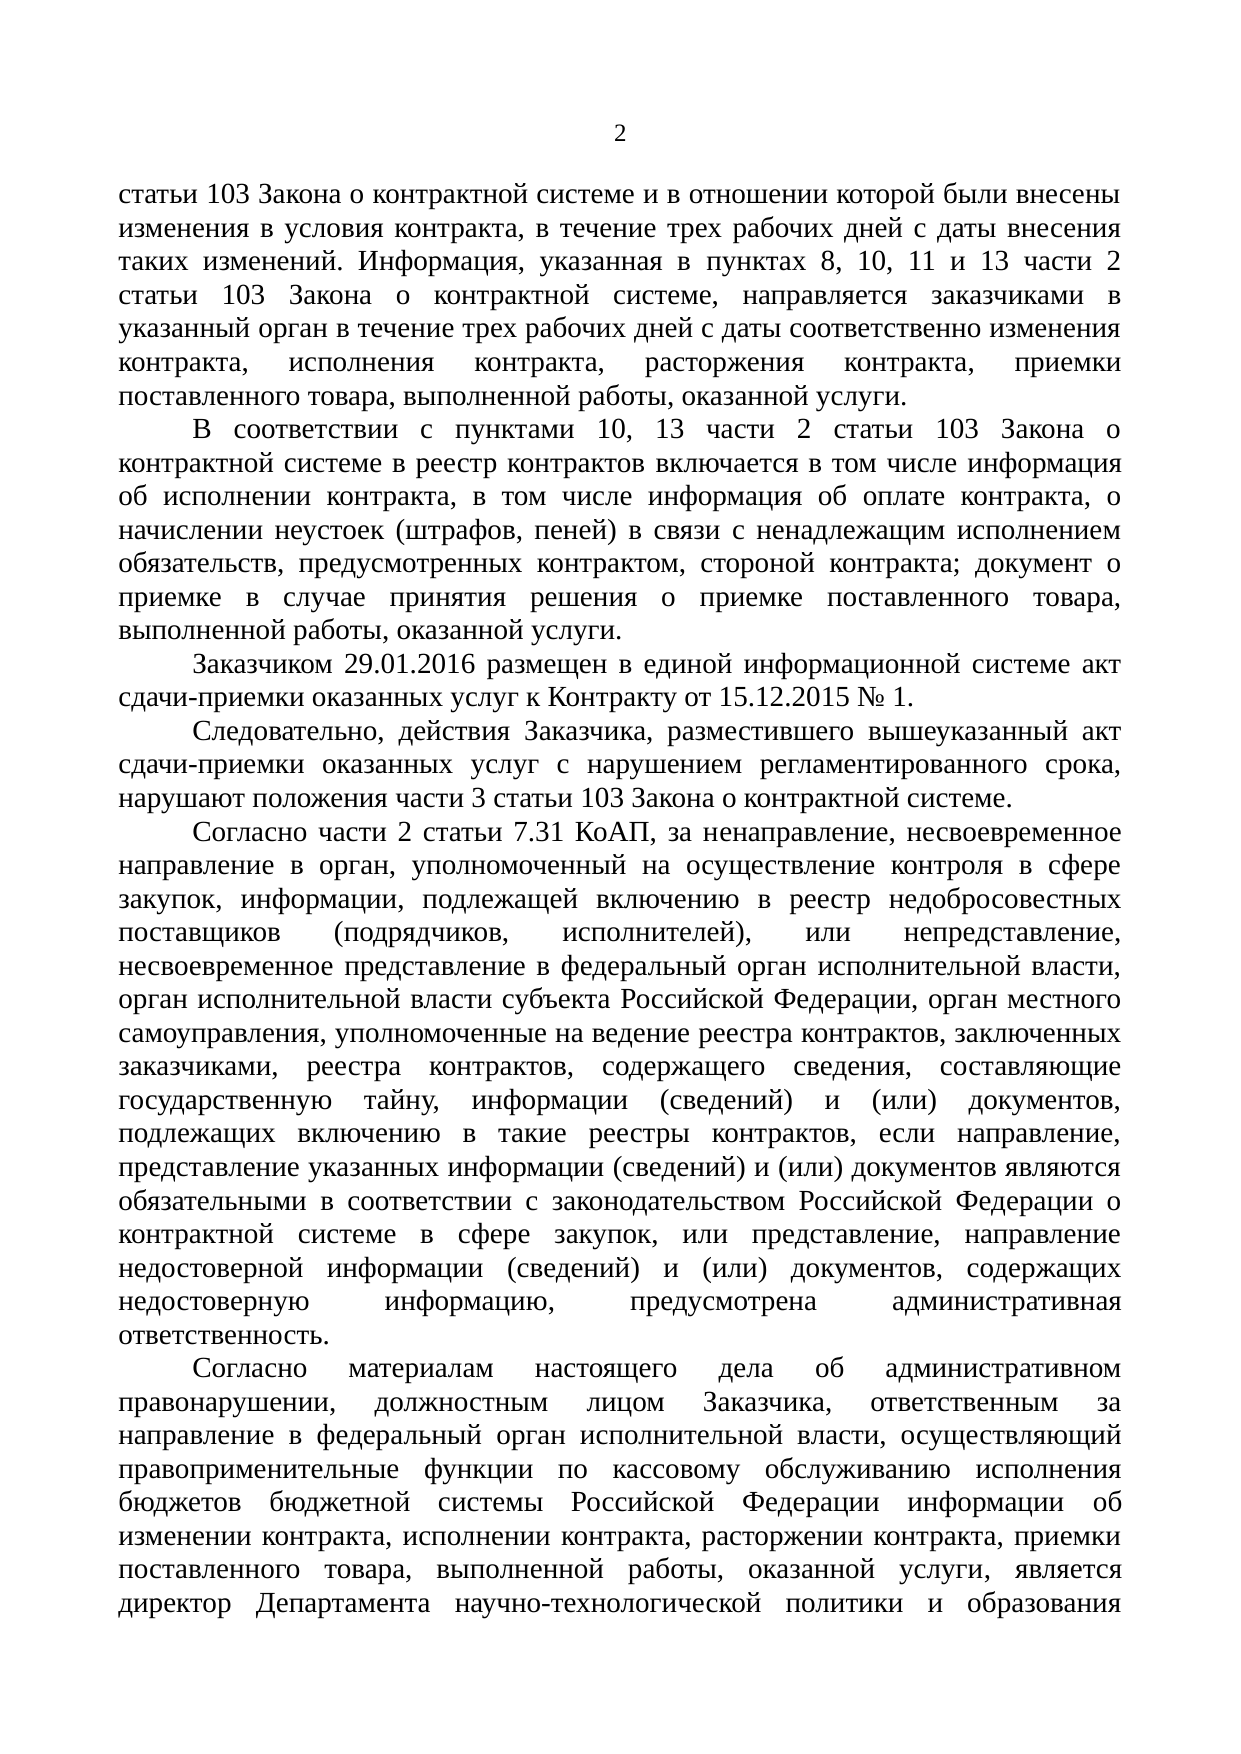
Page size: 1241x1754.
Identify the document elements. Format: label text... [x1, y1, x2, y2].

text статьи 103 Закона о контрактной системе и в отношении которой были внесены изменения в условия контракта, в течение трех рабочих дней с даты внесения таких изменений. Информация, указанная в пунктах 8, 10, 11 и 13 части 2 статьи 103 Закона о контрактной системе, направляется заказчиками в указанный орган в течение трех рабочих дней с даты соответственно изменения контракта, исполнения контракта, расторжения контракта, приемки поставленного товара, выполненной работы, оказанной услуги. [118, 176, 1122, 411]
text Заказчиком 29.01.2016 размещен в единой информационной системе акт сдачи-приемки оказанных услуг к Контракту от 15.12.2015 № 1. [118, 646, 1122, 713]
text Согласно части 2 статьи 7.31 КоАП, за ненаправление, несвоевременное направление в орган, уполномоченный на осуществление контроля в сфере закупок, информации, подлежащей включению в реестр недобросовестных поставщиков (подрядчиков, исполнителей), или непредставление, несвоевременное представление в федеральный орган исполнительной власти, орган исполнительной власти субъекта Российской Федерации, орган местного самоуправления, уполномоченные на ведение реестра контрактов, заключенных заказчиками, реестра контрактов, содержащего сведения, составляющие государственную тайну, информации (сведений) и (или) документов, подлежащих включению в такие реестры контрактов, если направление, представление указанных информации (сведений) и (или) документов являются обязательными в соответствии с законодательством Российской Федерации о контрактной системе в сфере закупок, или представление, направление недостоверной информации (сведений) и (или) документов, содержащих недостоверную информацию, предусмотрена административная ответственность. [118, 814, 1122, 1350]
text В соответствии с пунктами 10, 13 части 2 статьи 103 Закона о контрактной системе в реестр контрактов включается в том числе информация об исполнении контракта, в том числе информация об оплате контракта, о начислении неустоек (штрафов, пеней) в связи с ненадлежащим исполнением обязательств, предусмотренных контрактом, стороной контракта; документ о приемке в случае принятия решения о приемке поставленного товара, выполненной работы, оказанной услуги. [118, 411, 1122, 646]
text Согласно материалам настоящего дела об административном правонарушении, должностным лицом Заказчика, ответственным за направление в федеральный орган исполнительной власти, осуществляющий правоприменительные функции по кассовому обслуживанию исполнения бюджетов бюджетной системы Российской Федерации информации об изменении контракта, исполнении контракта, расторжении контракта, приемки поставленного товара, выполненной работы, оказанной услуги, является директор Департамента научно-технологической политики и образования [118, 1350, 1122, 1619]
text Следовательно, действия Заказчика, разместившего вышеуказанный акт сдачи-приемки оказанных услуг с нарушением регламентированного срока, нарушают положения части 3 статьи 103 Закона о контрактной системе. [118, 713, 1122, 814]
